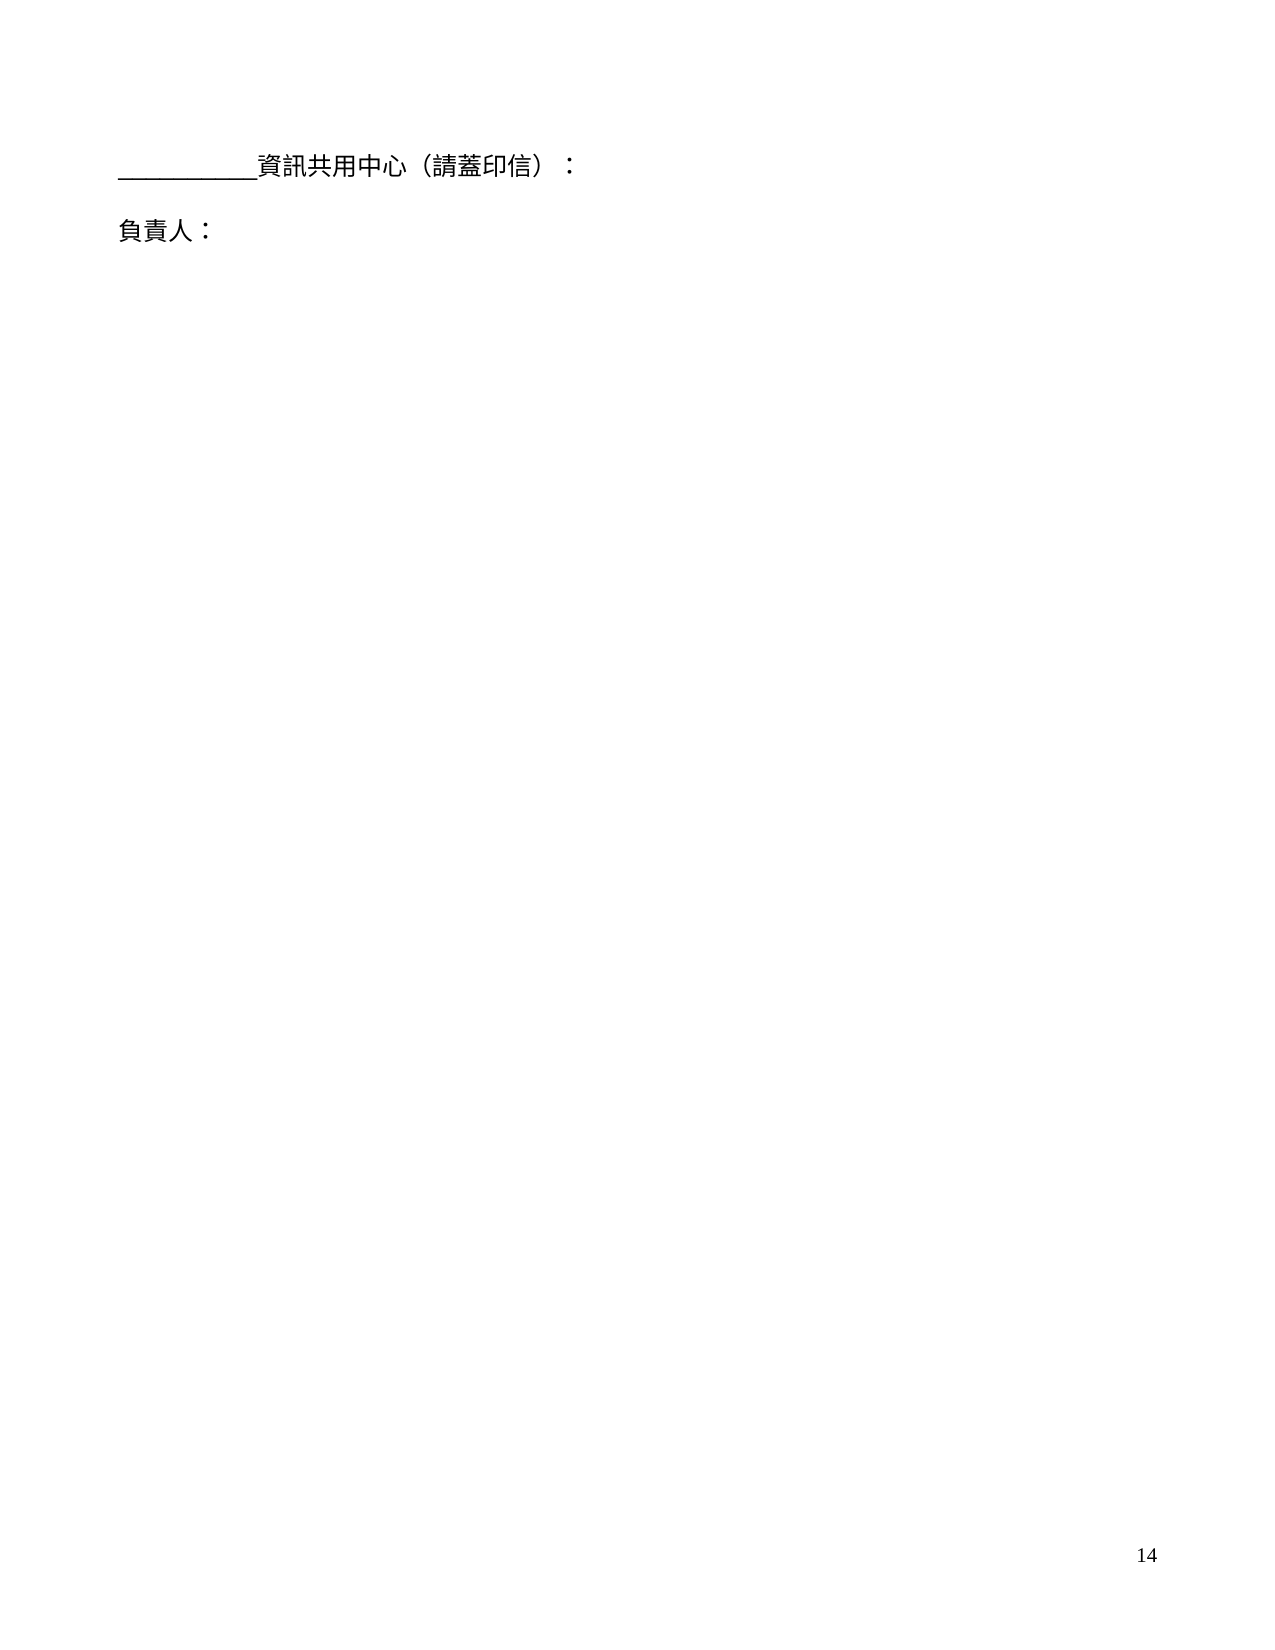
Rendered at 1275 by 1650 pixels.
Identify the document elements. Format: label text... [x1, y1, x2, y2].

text 負責人： [118, 212, 1157, 248]
text __________資訊共用中心（請蓋印信）： [118, 147, 1157, 183]
